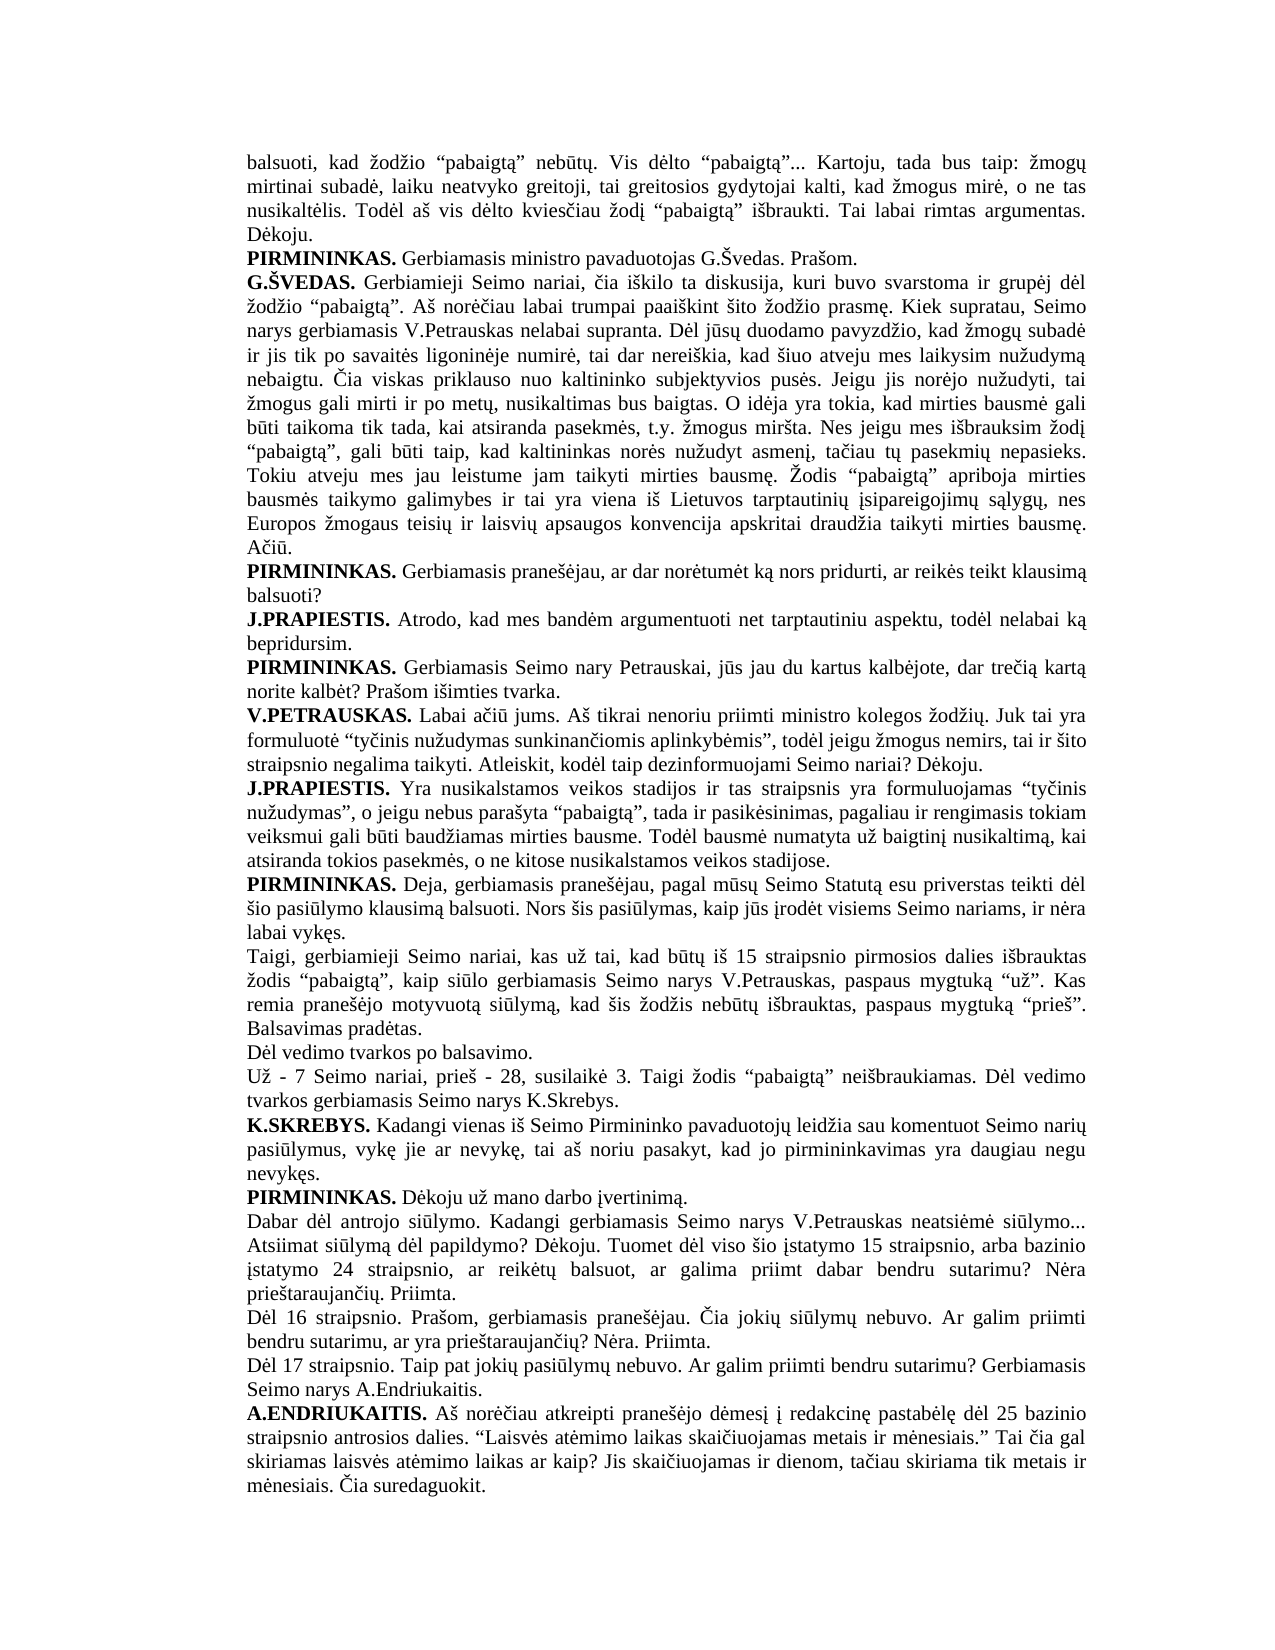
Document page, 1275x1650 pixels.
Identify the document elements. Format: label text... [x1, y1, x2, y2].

text V.PETRAUSKAS. Labai ačiū jums. Aš tikrai nenoriu priimti ministro kolegos žodžių. Juk tai yra formuluotė “tyčinis nužudymas sunkinančiomis aplinkybėmis”, todėl jeigu žmogus nemirs, tai ir šito straipsnio negalima taikyti. Atleiskit, kodėl taip dezinformuojami Seimo nariai? Dėkoju. [247, 703, 1087, 776]
text Dėl 16 straipsnio. Prašom, gerbiamasis pranešėjau. Čia jokių siūlymų nebuvo. Ar galim priimti bendru sutarimu, ar yra prieštaraujančių? Nėra. Priimta. [247, 1305, 1087, 1353]
text Dėl 17 straipsnio. Taip pat jokių pasiūlymų nebuvo. Ar galim priimti bendru sutarimu? Gerbiamasis Seimo narys A.Endriukaitis. [247, 1353, 1087, 1401]
text PIRMININKAS. Dėkoju už mano darbo įvertinimą. [247, 1185, 1087, 1209]
text Dabar dėl antrojo siūlymo. Kadangi gerbiamasis Seimo narys V.Petrauskas neatsiėmė siūlymo... Atsiimat siūlymą dėl papildymo? Dėkoju. Tuomet dėl viso šio įstatymo 15 straipsnio, arba bazinio įstatymo 24 straipsnio, ar reikėtų balsuot, ar galima priimt dabar bendru sutarimu? Nėra prieštaraujančių. Priimta. [247, 1209, 1087, 1305]
text balsuoti, kad žodžio “pabaigtą” nebūtų. Vis dėlto “pabaigtą”... Kartoju, tada bus taip: žmogų mirtinai subadė, laiku neatvyko greitoji, tai greitosios gydytojai kalti, kad žmogus mirė, o ne tas nusikaltėlis. Todėl aš vis dėlto kviesčiau žodį “pabaigtą” išbraukti. Tai labai rimtas argumentas. Dėkoju. [247, 150, 1087, 246]
text Taigi, gerbiamieji Seimo nariai, kas už tai, kad būtų iš 15 straipsnio pirmosios dalies išbrauktas žodis “pabaigtą”, kaip siūlo gerbiamasis Seimo narys V.Petrauskas, paspaus mygtuką “už”. Kas remia pranešėjo motyvuotą siūlymą, kad šis žodžis nebūtų išbrauktas, paspaus mygtuką “prieš”. Balsavimas pradėtas. [247, 944, 1087, 1040]
text J.PRAPIESTIS. Yra nusikalstamos veikos stadijos ir tas straipsnis yra formuluojamas “tyčinis nužudymas”, o jeigu nebus parašyta “pabaigtą”, tada ir pasikėsinimas, pagaliau ir rengimasis tokiam veiksmui gali būti baudžiamas mirties bausme. Todėl bausmė numatyta už baigtinį nusikaltimą, kai atsiranda tokios pasekmės, o ne kitose nusikalstamos veikos stadijose. [247, 776, 1087, 872]
text G.ŠVEDAS. Gerbiamieji Seimo nariai, čia iškilo ta diskusija, kuri buvo svarstoma ir grupėj dėl žodžio “pabaigtą”. Aš norėčiau labai trumpai paaiškint šito žodžio prasmę. Kiek supratau, Seimo narys gerbiamasis V.Petrauskas nelabai supranta. Dėl jūsų duodamo pavyzdžio, kad žmogų subadė ir jis tik po savaitės ligoninėje numirė, tai dar nereiškia, kad šiuo atveju mes laikysim nužudymą nebaigtu. Čia viskas priklauso nuo kaltininko subjektyvios pusės. Jeigu jis norėjo nužudyti, tai žmogus gali mirti ir po metų, nusikaltimas bus baigtas. O idėja yra tokia, kad mirties bausmė gali būti taikoma tik tada, kai atsiranda pasekmės, t.y. žmogus miršta. Nes jeigu mes išbrauksim žodį “pabaigtą”, gali būti taip, kad kaltininkas norės nužudyt asmenį, tačiau tų pasekmių nepasieks. Tokiu atveju mes jau leistume jam taikyti mirties bausmę. Žodis “pabaigtą” apriboja mirties bausmės taikymo galimybes ir tai yra viena iš Lietuvos tarptautinių įsipareigojimų sąlygų, nes Europos žmogaus teisių ir laisvių apsaugos konvencija apskritai draudžia taikyti mirties bausmę. Ačiū. [247, 270, 1087, 559]
text PIRMININKAS. Gerbiamasis Seimo nary Petrauskai, jūs jau du kartus kalbėjote, dar trečią kartą norite kalbėt? Prašom išimties tvarka. [247, 655, 1087, 703]
text Už - 7 Seimo nariai, prieš - 28, susilaikė 3. Taigi žodis “pabaigtą” neišbraukiamas. Dėl vedimo tvarkos gerbiamasis Seimo narys K.Skrebys. [247, 1064, 1087, 1112]
text PIRMININKAS. Deja, gerbiamasis pranešėjau, pagal mūsų Seimo Statutą esu priverstas teikti dėl šio pasiūlymo klausimą balsuoti. Nors šis pasiūlymas, kaip jūs įrodėt visiems Seimo nariams, ir nėra labai vykęs. [247, 872, 1087, 944]
text K.SKREBYS. Kadangi vienas iš Seimo Pirmininko pavaduotojų leidžia sau komentuot Seimo narių pasiūlymus, vykę jie ar nevykę, tai aš noriu pasakyt, kad jo pirmininkavimas yra daugiau negu nevykęs. [247, 1112, 1087, 1185]
text PIRMININKAS. Gerbiamasis pranešėjau, ar dar norėtumėt ką nors pridurti, ar reikės teikt klausimą balsuoti? [247, 559, 1087, 607]
text PIRMININKAS. Gerbiamasis ministro pavaduotojas G.Švedas. Prašom. [247, 246, 1087, 270]
text A.ENDRIUKAITIS. Aš norėčiau atkreipti pranešėjo dėmesį į redakcinę pastabėlę dėl 25 bazinio straipsnio antrosios dalies. “Laisvės atėmimo laikas skaičiuojamas metais ir mėnesiais.” Tai čia gal skiriamas laisvės atėmimo laikas ar kaip? Jis skaičiuojamas ir dienom, tačiau skiriama tik metais ir mėnesiais. Čia suredaguokit. [247, 1401, 1087, 1497]
text J.PRAPIESTIS. Atrodo, kad mes bandėm argumentuoti net tarptautiniu aspektu, todėl nelabai ką bepridursim. [247, 607, 1087, 655]
text Dėl vedimo tvarkos po balsavimo. [247, 1040, 1087, 1064]
